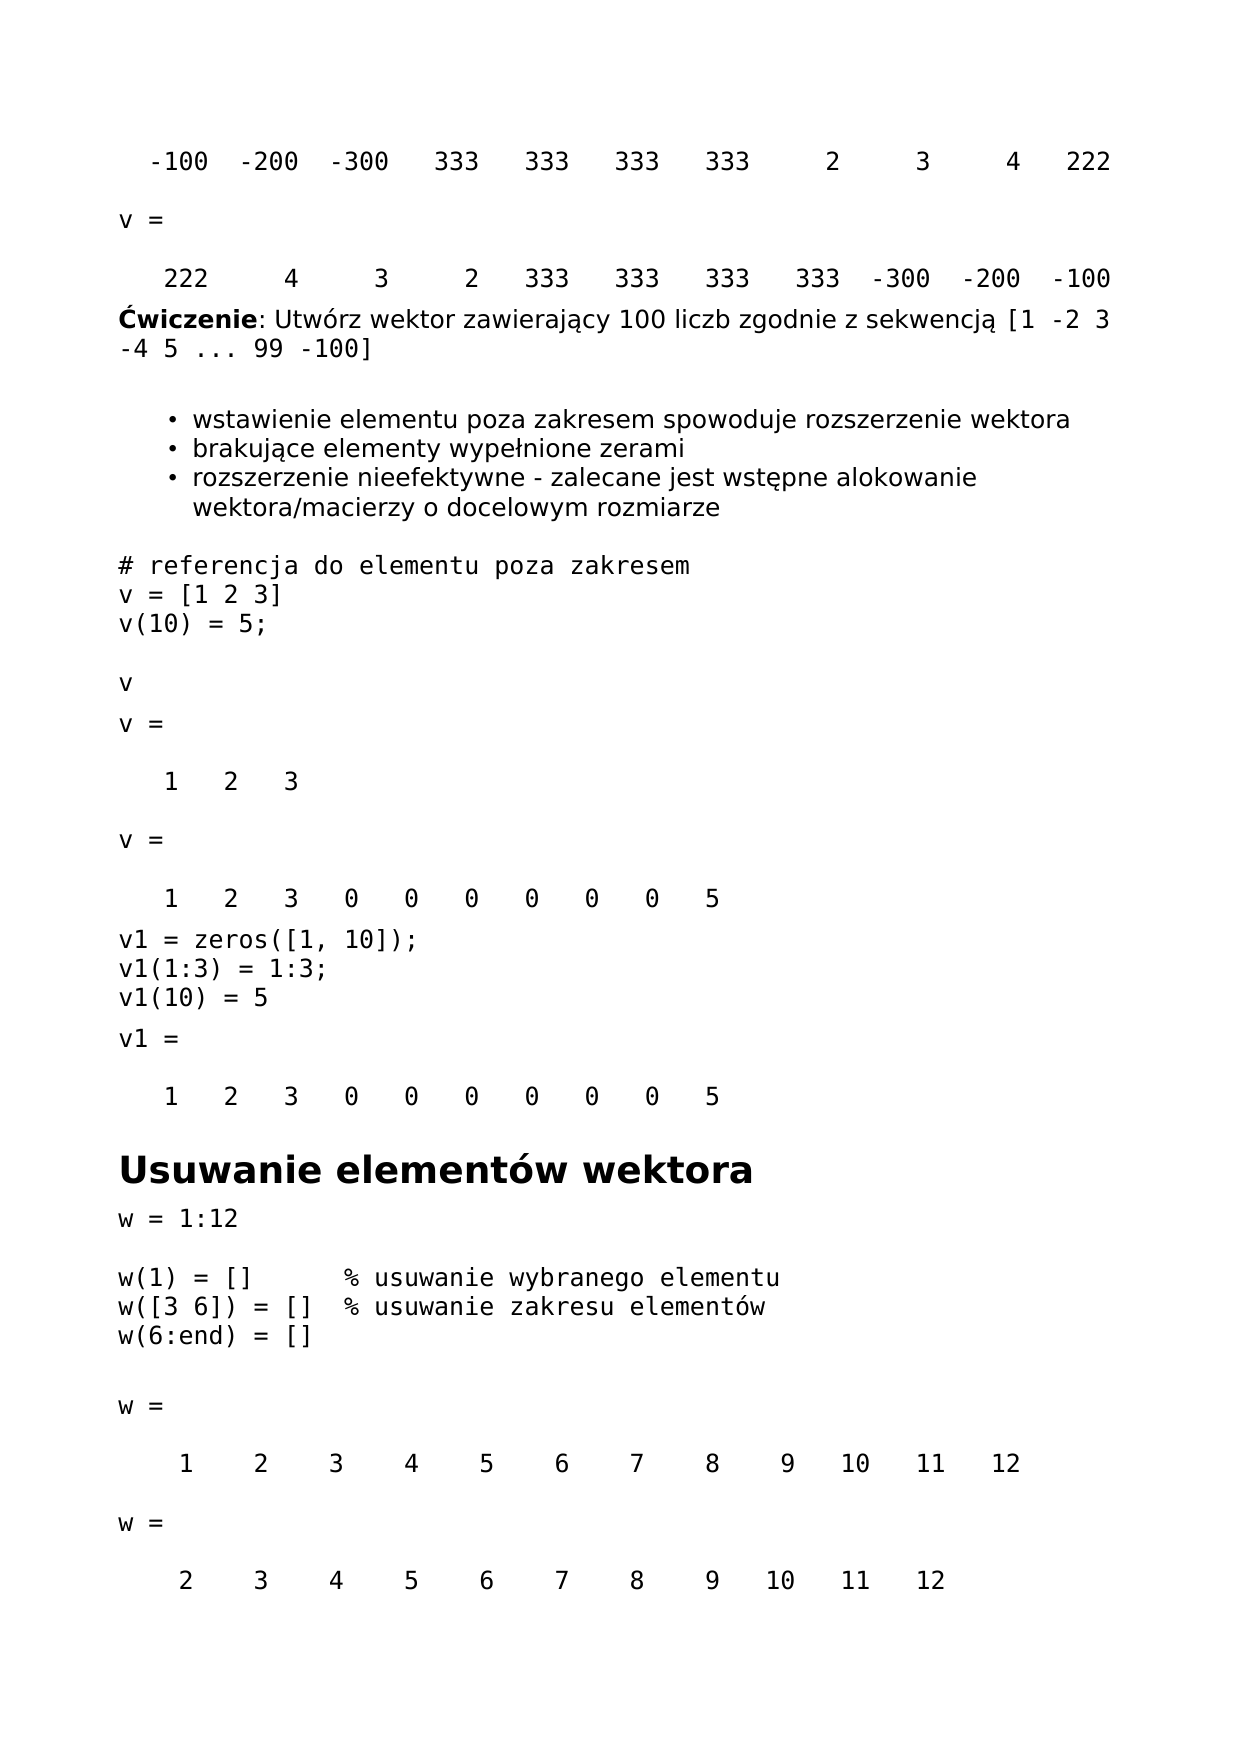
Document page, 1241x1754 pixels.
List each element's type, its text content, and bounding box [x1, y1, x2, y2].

text v = 1 2 3 v = 1 2 3 0 0 0 0 0 0 5 [118, 709, 1122, 913]
list rozszerzenie nieefektywne - zalecane jest wstępne alokowanie wektora/macierzy o docelowym rozmiarze [177, 463, 1122, 522]
text w = 1:12 w(1) = [] % usuwanie wybranego elementu w([3 6]) = [] % usuwanie zakresu elementów w(6:end) = [] [118, 1204, 1122, 1379]
text Ćwiczenie: Utwórz wektor zawierający 100 liczb zgodnie z sekwencją [1 -2 3 -4 5 ... 99 -100] [118, 305, 1122, 363]
subtitle Usuwanie elementów wektora [118, 1148, 1122, 1192]
text -100 -200 -300 333 333 333 333 2 3 4 222 v = 222 4 3 2 333 333 333 333 -300 -200 -100 [118, 118, 1122, 293]
text v1 = zeros([1, 10]); v1(1:3) = 1:3; v1(10) = 5 [118, 925, 1122, 1012]
list brakujące elementy wypełnione zerami [177, 434, 1122, 463]
text # referencja do elementu poza zakresem v = [1 2 3] v(10) = 5; v [118, 551, 1122, 697]
text w = 1 2 3 4 5 6 7 8 9 10 11 12 w = 2 3 4 5 6 7 8 9 10 11 12 [118, 1391, 1122, 1625]
list wstawienie elementu poza zakresem spowoduje rozszerzenie wektora [177, 405, 1122, 434]
text v1 = 1 2 3 0 0 0 0 0 0 5 [118, 1024, 1122, 1112]
